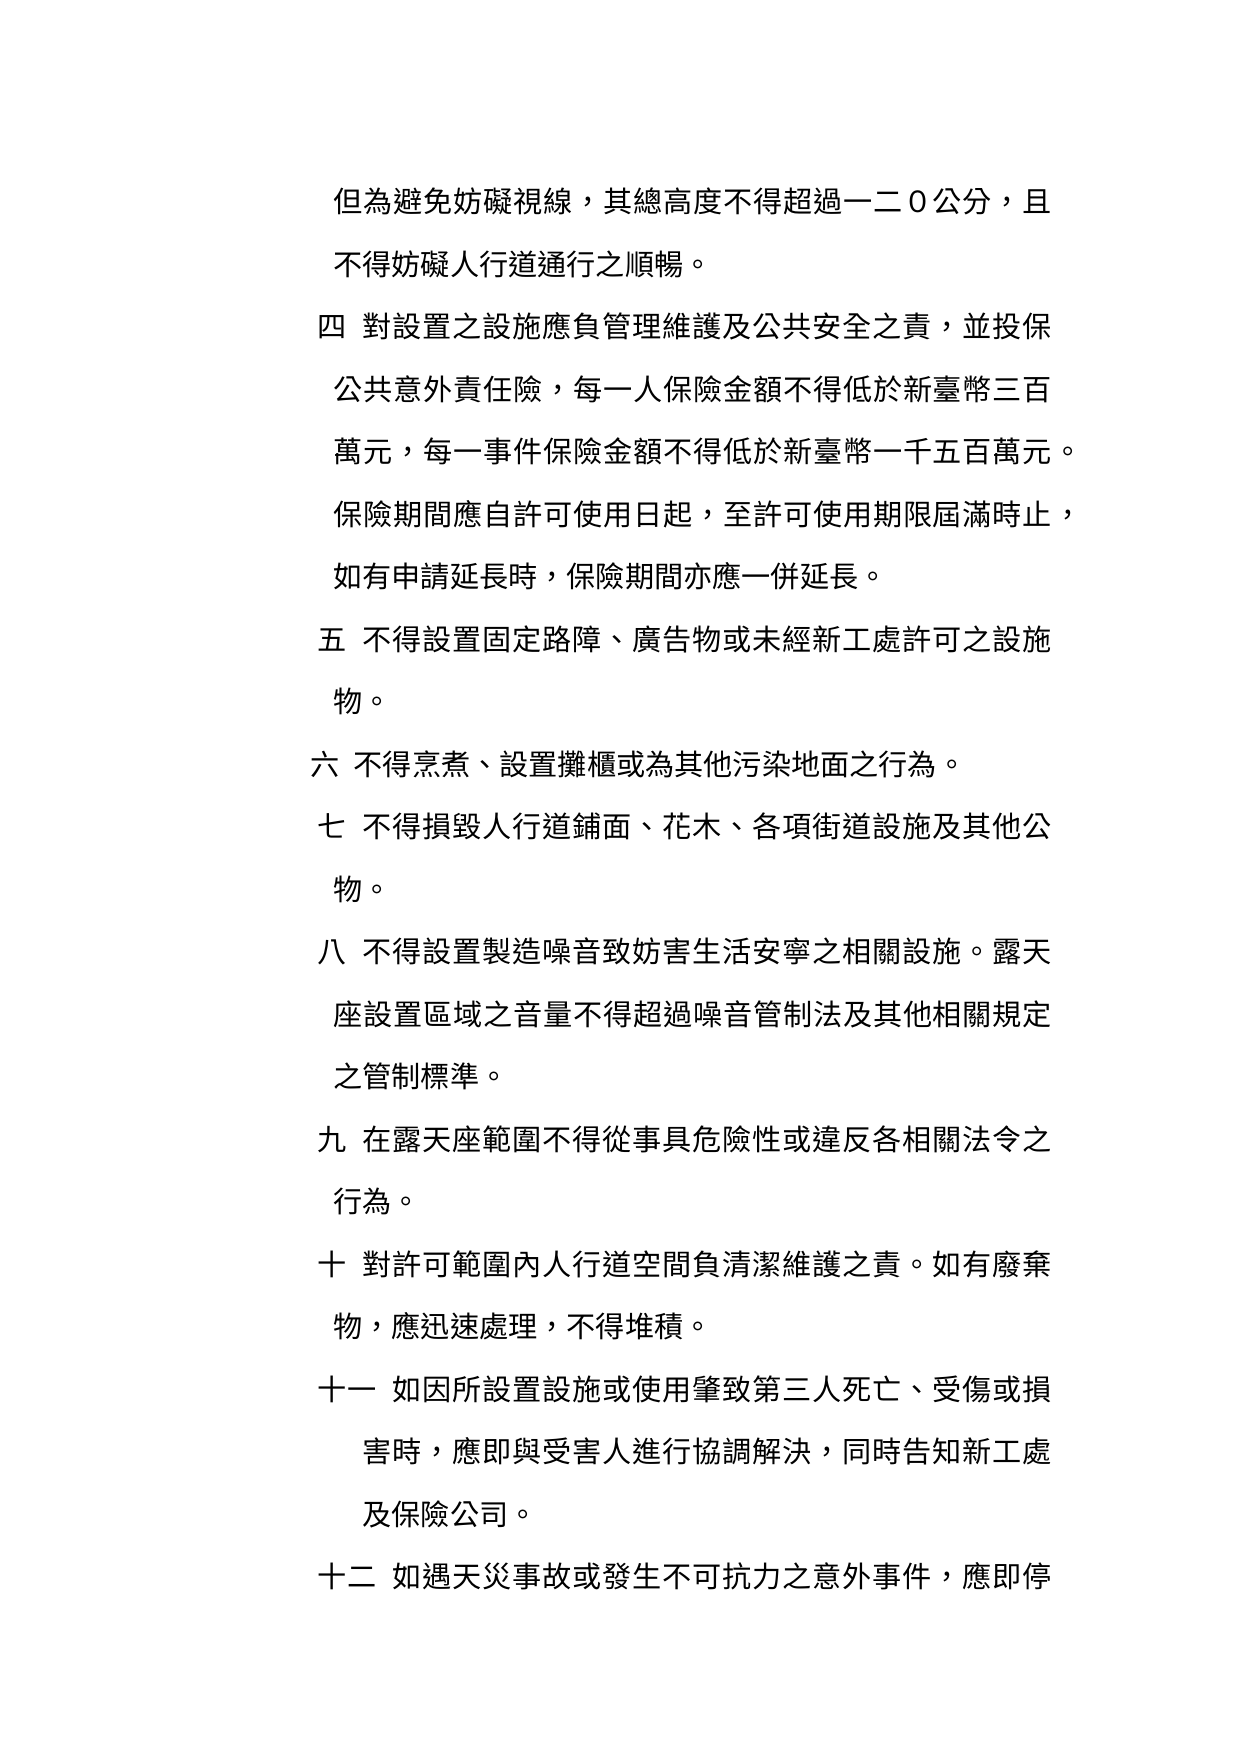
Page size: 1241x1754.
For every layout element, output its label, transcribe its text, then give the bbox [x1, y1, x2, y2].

text 十 對許可範圍內人行道空間負清潔維護之責。如有廢棄物，應迅速處理，不得堆積。 [187, 1221, 1053, 1346]
text 六 不得烹煮、設置攤櫃或為其他污染地面之行為。 [187, 721, 1053, 783]
text 四 對設置之設施應負管理維護及公共安全之責，並投保公共意外責任險，每一人保險金額不得低於新臺幣三百萬元，每一事件保險金額不得低於新臺幣一千五百萬元。保險期間應自許可使用日起，至許可使用期限屆滿時止，如有申請延長時，保險期間亦應一併延長。 [187, 283, 1053, 596]
text 九 在露天座範圍不得從事具危險性或違反各相關法令之行為。 [187, 1096, 1053, 1221]
text 七 不得損毀人行道鋪面、花木、各項街道設施及其他公物。 [187, 783, 1053, 908]
text 五 不得設置固定路障、廣告物或未經新工處許可之設施物。 [187, 596, 1053, 721]
text 十二 如遇天災事故或發生不可抗力之意外事件，應即停 [187, 1533, 1053, 1596]
text 但為避免妨礙視線，其總高度不得超過一二０公分，且不得妨礙人行道通行之順暢。 [187, 158, 1053, 283]
text 八 不得設置製造噪音致妨害生活安寧之相關設施。露天座設置區域之音量不得超過噪音管制法及其他相關規定之管制標準。 [187, 908, 1053, 1096]
text 十一 如因所設置設施或使用肇致第三人死亡、受傷或損害時，應即與受害人進行協調解決，同時告知新工處及保險公司。 [187, 1346, 1053, 1533]
